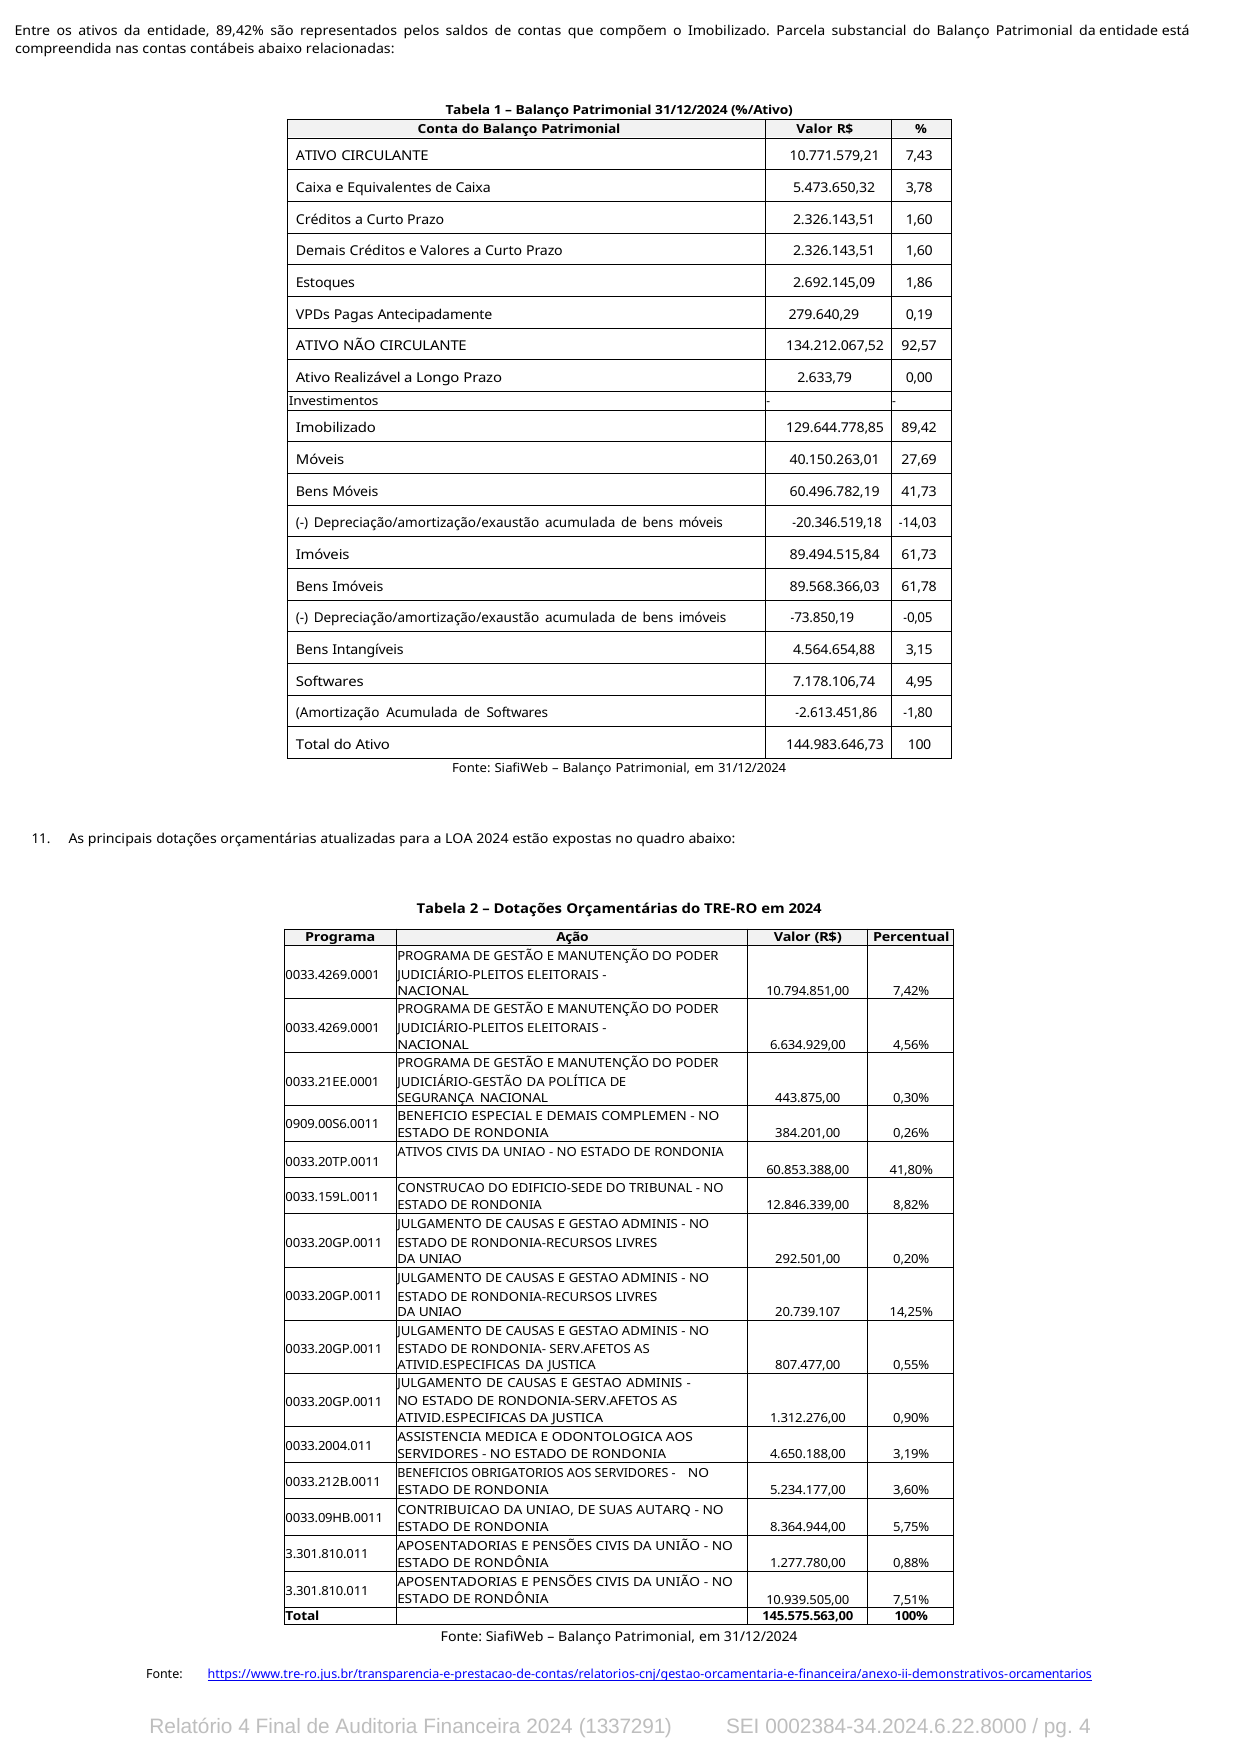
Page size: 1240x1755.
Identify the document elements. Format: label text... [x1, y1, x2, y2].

table_cell 145.575.563,00 [748, 1608, 867, 1624]
table_cell 0033.2004.011 [285, 1427, 396, 1462]
table_cell - [766, 392, 891, 409]
table_cell JULGAMENTO DE CAUSAS E GESTAO ADMINIS - NO ESTADO DE RONDONIA-SERV.AFETOS AS ATIVID.ESPECIFICAS DA JUSTICA [397, 1374, 747, 1426]
table_cell -73.850,19 [766, 601, 891, 631]
table_cell 807.477,00 [748, 1321, 867, 1372]
table_cell 0033.20GP.0011 [285, 1268, 396, 1319]
table_cell 40.150.263,01 [766, 442, 891, 473]
table_cell 0033.20GP.0011 [285, 1321, 396, 1372]
table_cell 0,20% [868, 1214, 953, 1267]
table_cell ATIVO CIRCULANTE [288, 139, 765, 169]
table_cell ASSISTENCIA MEDICA E ODONTOLOGICA AOS SERVIDORES - NO ESTADO DE RONDONIA [397, 1427, 747, 1462]
table_cell BENEFICIOS OBRIGATORIOS AOS SERVIDORES - NO ESTADO DE RONDONIA [397, 1463, 747, 1498]
table_cell 0033.212B.0011 [285, 1463, 396, 1498]
table_header Valor R$ [766, 120, 891, 137]
table_cell CONSTRUCAO DO EDIFICIO-SEDE DO TRIBUNAL - NO ESTADO DE RONDONIA [397, 1178, 747, 1213]
table_header Programa [285, 930, 396, 945]
table_cell 10.939.505,00 [748, 1572, 867, 1607]
table_cell 4,56% [868, 999, 953, 1052]
table_cell Bens Móveis [288, 474, 765, 504]
table_cell 144.983.646,73 [766, 727, 891, 758]
table_cell 2.633,79 [766, 360, 891, 391]
table_cell 3,15 [892, 632, 951, 663]
table_cell 0033.4269.0001 [285, 999, 396, 1052]
table_cell 0,19 [892, 297, 951, 327]
table_cell 2.326.143,51 [766, 234, 891, 264]
table_cell Caixa e Equivalentes de Caixa [288, 170, 765, 201]
table_cell APOSENTADORIAS E PENSÕES CIVIS DA UNIÃO - NO ESTADO DE RONDÔNIA [397, 1536, 747, 1571]
table_cell 6.634.929,00 [748, 999, 867, 1052]
table_cell 60.496.782,19 [766, 474, 891, 504]
table_cell 14,25% [868, 1268, 953, 1319]
table_cell 8,82% [868, 1178, 953, 1213]
table_cell 60.853.388,00 [748, 1142, 867, 1177]
table_cell BENEFICIO ESPECIAL E DEMAIS COMPLEMEN - NO ESTADO DE RONDONIA [397, 1106, 747, 1141]
table_cell Demais Créditos e Valores a Curto Prazo [288, 234, 765, 264]
table_cell 0033.21EE.0001 [285, 1053, 396, 1105]
table_cell Créditos a Curto Prazo [288, 202, 765, 232]
subtitle Tabela 2 – Dotações Orçamentárias do TRE-RO em 2024 [15, 899, 1223, 917]
table_cell 3,78 [892, 170, 951, 201]
table_header Percentual [868, 930, 953, 945]
table_cell 89,42 [892, 411, 951, 441]
table_cell 100 [892, 727, 951, 758]
table_cell 279.640,29 [766, 297, 891, 327]
table_cell 1,86 [892, 265, 951, 296]
table_cell VPDs Pagas Antecipadamente [288, 297, 765, 327]
table_cell 10.794.851,00 [748, 946, 867, 998]
table_cell 5.234.177,00 [748, 1463, 867, 1498]
table_cell Total do Ativo [288, 727, 765, 758]
table_cell Bens Intangíveis [288, 632, 765, 663]
table_cell 0033.159L.0011 [285, 1178, 396, 1213]
table_cell 0,26% [868, 1106, 953, 1141]
table_cell 292.501,00 [748, 1214, 867, 1267]
table_cell 4.564.654,88 [766, 632, 891, 663]
table_cell Imobilizado [288, 411, 765, 441]
text Fonte: https://www.tre-ro.jus.br/transparencia-e-prestacao-de-contas/relatorios-cnj/gestao-orcamentaria-e-financeira/anexo-ii-demonstrativos-orcamentarios [15, 1665, 1223, 1682]
table_cell PROGRAMA DE GESTÃO E MANUTENÇÃO DO PODER JUDICIÁRIO-GESTÃO DA POLÍTICA DE SEGURANÇA NACIONAL [397, 1053, 747, 1105]
table_cell 0033.09HB.0011 [285, 1499, 396, 1535]
text Tabela 1 – Balanço Patrimonial 31/12/2024 (%/Ativo) [15, 101, 1223, 118]
table_cell Estoques [288, 265, 765, 296]
table_cell 0033.20GP.0011 [285, 1374, 396, 1426]
table_cell 8.364.944,00 [748, 1499, 867, 1535]
table_cell -14,03 [892, 506, 951, 536]
table_cell 4.650.188,00 [748, 1427, 867, 1462]
table_cell PROGRAMA DE GESTÃO E MANUTENÇÃO DO PODER JUDICIÁRIO-PLEITOS ELEITORAIS - NACIONAL [397, 999, 747, 1052]
table_cell [397, 1608, 747, 1624]
table_cell 10.771.579,21 [766, 139, 891, 169]
table_cell 3,60% [868, 1463, 953, 1498]
table_cell 7,51% [868, 1572, 953, 1607]
text Fonte: SiafiWeb – Balanço Patrimonial, em 31/12/2024 [15, 759, 1223, 776]
table_cell 41,80% [868, 1142, 953, 1177]
table_cell -2.613.451,86 [766, 696, 891, 726]
table_cell 0,88% [868, 1536, 953, 1571]
table_cell -0,05 [892, 601, 951, 631]
table_cell 0033.20TP.0011 [285, 1142, 396, 1177]
table_cell 7.178.106,74 [766, 664, 891, 694]
table_header % [892, 120, 951, 137]
table_cell CONTRIBUICAO DA UNIAO, DE SUAS AUTARQ - NO ESTADO DE RONDONIA [397, 1499, 747, 1535]
table_header Ação [397, 930, 747, 945]
table_cell 3.301.810.011 [285, 1536, 396, 1571]
table_cell (-) Depreciação/amortização/exaustão acumulada de bens imóveis [288, 601, 765, 631]
table_cell -20.346.519,18 [766, 506, 891, 536]
list Entre os ativos da entidade, 89,42% são representados pelos saldos de contas que compõem o Imobilizado. Parcela substancial do Balanço Patrimonial da entidade está compreendida nas contas contábeis abaixo relacionadas: [0, 20, 1204, 58]
table_cell 0909.00S6.0011 [285, 1106, 396, 1141]
table_cell 0033.4269.0001 [285, 946, 396, 998]
table_cell APOSENTADORIAS E PENSÕES CIVIS DA UNIÃO - NO ESTADO DE RONDÔNIA [397, 1572, 747, 1607]
table_cell 89.494.515,84 [766, 537, 891, 568]
table_cell 3,19% [868, 1427, 953, 1462]
table_cell 2.326.143,51 [766, 202, 891, 232]
table_header Conta do Balanço Patrimonial [288, 120, 765, 137]
table_header Valor (R$) [748, 930, 867, 945]
table_cell 1.277.780,00 [748, 1536, 867, 1571]
table_cell 2.692.145,09 [766, 265, 891, 296]
table_cell ATIVO NÃO CIRCULANTE [288, 329, 765, 359]
table_cell Softwares [288, 664, 765, 694]
table_cell 0,90% [868, 1374, 953, 1426]
table_cell 1,60 [892, 202, 951, 232]
table_cell ATIVOS CIVIS DA UNIAO - NO ESTADO DE RONDONIA [397, 1142, 747, 1177]
table_cell 7,43 [892, 139, 951, 169]
table_cell - [892, 392, 951, 409]
table_cell 20.739.107 [748, 1268, 867, 1319]
table_cell JULGAMENTO DE CAUSAS E GESTAO ADMINIS - NO ESTADO DE RONDONIA-RECURSOS LIVRES DA UNIAO [397, 1268, 747, 1319]
table_cell 0,00 [892, 360, 951, 391]
table_cell JULGAMENTO DE CAUSAS E GESTAO ADMINIS - NO ESTADO DE RONDONIA- SERV.AFETOS AS ATIVID.ESPECIFICAS DA JUSTICA [397, 1321, 747, 1372]
list As principais dotações orçamentárias atualizadas para a LOA 2024 estão expostas no quadro abaixo: [31, 829, 1225, 847]
table_cell Ativo Realizável a Longo Prazo [288, 360, 765, 391]
table_cell 41,73 [892, 474, 951, 504]
table_cell 384.201,00 [748, 1106, 867, 1141]
table_cell -1,80 [892, 696, 951, 726]
table_cell 443.875,00 [748, 1053, 867, 1105]
table_cell 0033.20GP.0011 [285, 1214, 396, 1267]
table_cell Total [285, 1608, 396, 1624]
table_cell Imóveis [288, 537, 765, 568]
table_cell 12.846.339,00 [748, 1178, 867, 1213]
table_cell (-) Depreciação/amortização/exaustão acumulada de bens móveis [288, 506, 765, 536]
table_cell Investimentos [288, 392, 765, 409]
table_cell 7,42% [868, 946, 953, 998]
table_cell 0,55% [868, 1321, 953, 1372]
table_cell 5,75% [868, 1499, 953, 1535]
table_cell 4,95 [892, 664, 951, 694]
table_cell 27,69 [892, 442, 951, 473]
table_cell 89.568.366,03 [766, 569, 891, 599]
table_cell JULGAMENTO DE CAUSAS E GESTAO ADMINIS - NO ESTADO DE RONDONIA-RECURSOS LIVRES DA UNIAO [397, 1214, 747, 1267]
table_cell 129.644.778,85 [766, 411, 891, 441]
table_cell PROGRAMA DE GESTÃO E MANUTENÇÃO DO PODER JUDICIÁRIO-PLEITOS ELEITORAIS - NACIONAL [397, 946, 747, 998]
table_cell (Amortização Acumulada de Softwares [288, 696, 765, 726]
table_cell 0,30% [868, 1053, 953, 1105]
table_cell 134.212.067,52 [766, 329, 891, 359]
table_cell 61,73 [892, 537, 951, 568]
table_cell 1,60 [892, 234, 951, 264]
table_cell 92,57 [892, 329, 951, 359]
table_cell Bens Imóveis [288, 569, 765, 599]
table_cell 1.312.276,00 [748, 1374, 867, 1426]
table_cell Móveis [288, 442, 765, 473]
table_cell 3.301.810.011 [285, 1572, 396, 1607]
text Fonte: SiafiWeb – Balanço Patrimonial, em 31/12/2024 [15, 1626, 1223, 1645]
table_cell 5.473.650,32 [766, 170, 891, 201]
table_cell 100% [868, 1608, 953, 1624]
table_cell 61,78 [892, 569, 951, 599]
